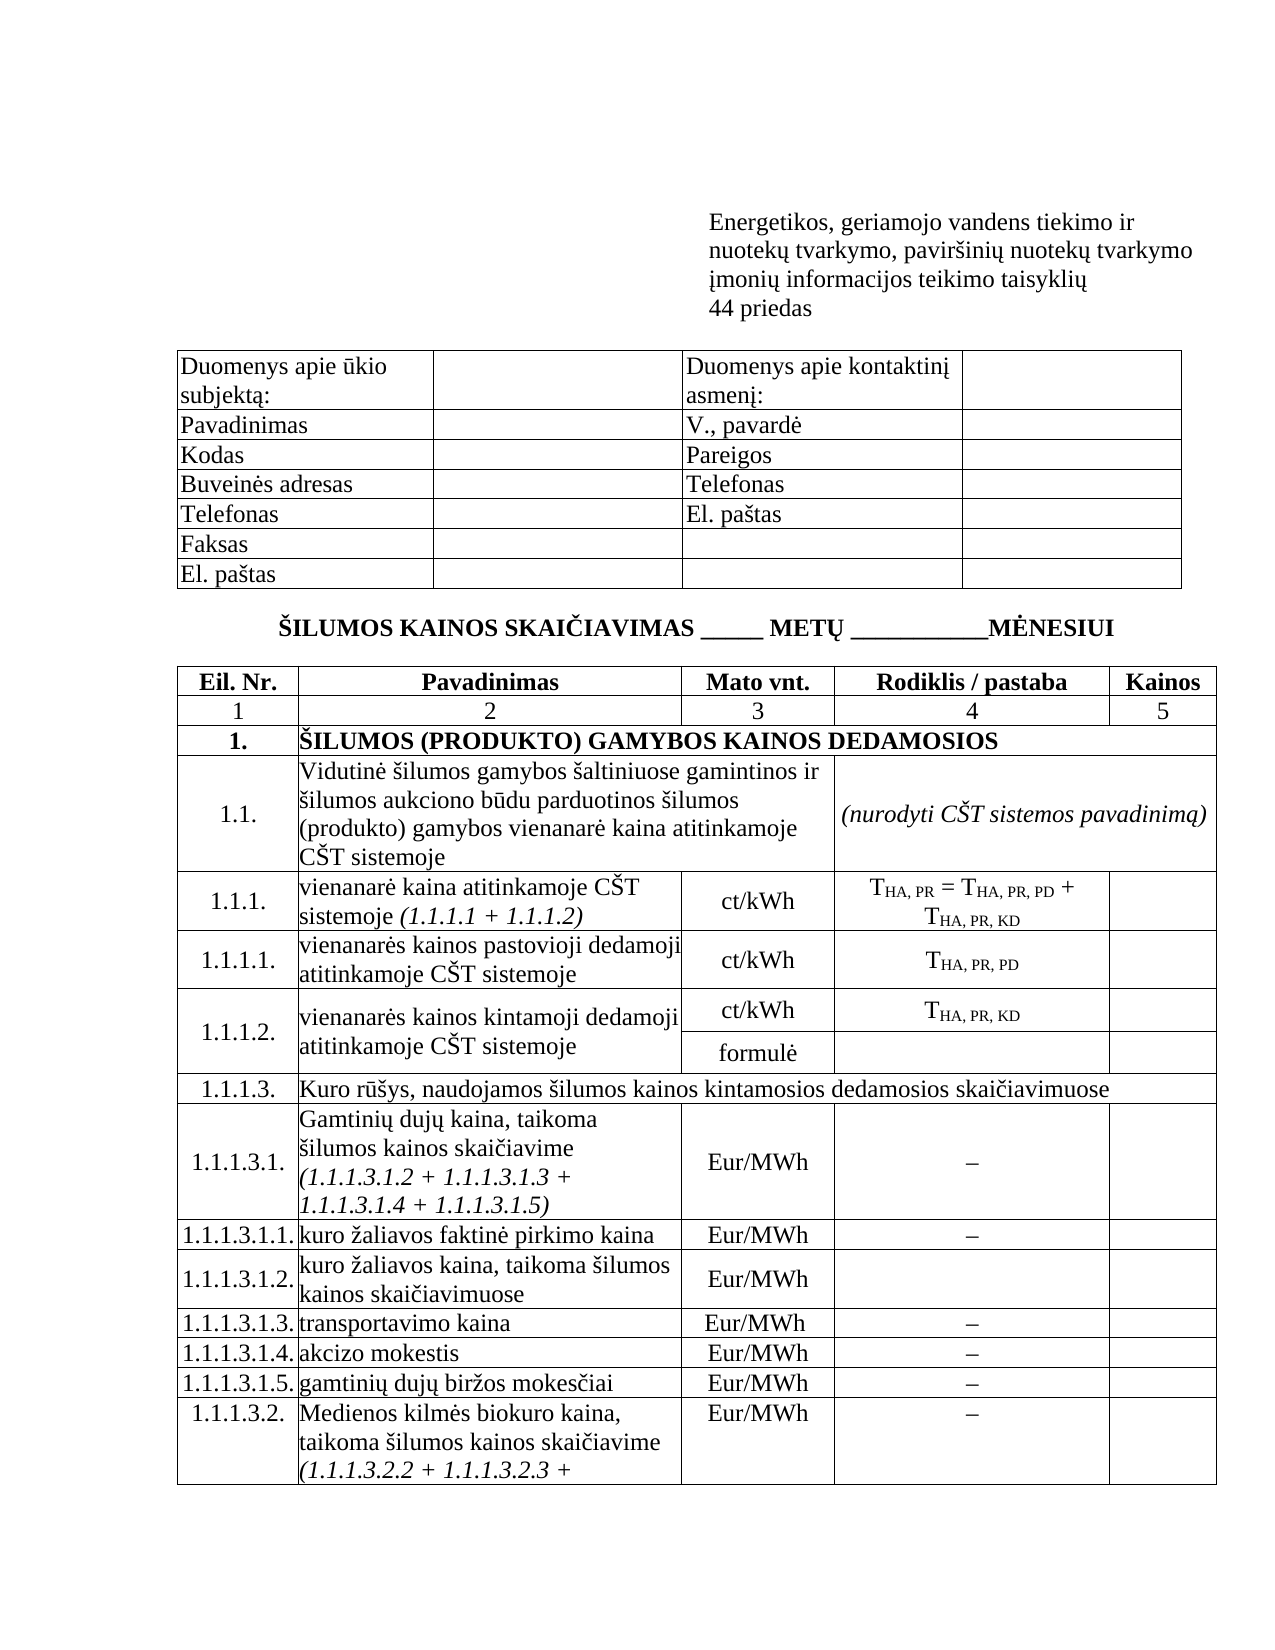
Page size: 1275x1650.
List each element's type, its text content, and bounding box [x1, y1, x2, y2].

table_cell Kodas [178, 440, 433, 468]
table_cell Eur/MWh [682, 1368, 834, 1397]
table_cell vienanarė kaina atitinkamoje CŠT sistemoje (1.1.1.1 + 1.1.1.2) [299, 872, 681, 929]
table_cell [1110, 1032, 1216, 1073]
table_cell 3 [682, 696, 834, 725]
table_cell 1.1.1. [178, 872, 298, 929]
table_cell 1.1.1.3.1.5. [178, 1368, 298, 1397]
text nuotekų tvarkymo, paviršinių nuotekų tvarkymo [177, 235, 1216, 264]
table_cell [963, 559, 1181, 588]
table_header Eil. Nr. [178, 667, 298, 695]
table_cell THA, PR, PD [835, 931, 1109, 988]
table_cell V., pavardė [683, 410, 962, 439]
table_header [963, 351, 1181, 409]
table_cell Telefonas [683, 470, 962, 498]
table_cell 5 [1110, 696, 1216, 725]
table_cell El. paštas [178, 559, 433, 588]
table_cell 1.1.1.3. [178, 1074, 298, 1103]
table_cell Buveinės adresas [178, 470, 433, 498]
table_cell 1.1.1.1. [178, 931, 298, 988]
table_cell [434, 440, 682, 468]
table_cell Eur/MWh [682, 1104, 834, 1219]
table_cell 2 [299, 696, 681, 725]
table_cell 1.1.1.3.1.1. [178, 1220, 298, 1249]
table_cell [1110, 1104, 1216, 1219]
table_cell [434, 499, 682, 528]
table_cell [434, 529, 682, 558]
table_cell [963, 470, 1181, 498]
table_cell Eur/MWh [682, 1250, 834, 1307]
table_cell [835, 1032, 1109, 1073]
table_cell ct/kWh [682, 989, 834, 1031]
table_cell kuro žaliavos kaina, taikoma šilumos kainos skaičiavimuose [299, 1250, 681, 1307]
table_cell Eur/MWh [682, 1338, 834, 1367]
table_cell [963, 499, 1181, 528]
table_cell [683, 529, 962, 558]
table_cell 4 [835, 696, 1109, 725]
table_cell [1110, 872, 1216, 929]
table_cell [434, 559, 682, 588]
table_header [434, 351, 682, 409]
table_cell [434, 470, 682, 498]
table_cell [963, 410, 1181, 439]
table_cell 1.1.1.2. [178, 989, 298, 1073]
table_cell 1.1.1.3.1.4. [178, 1338, 298, 1367]
table_cell Pavadinimas [178, 410, 433, 439]
table_cell vienanarės kainos pastovioji dedamoji atitinkamoje CŠT sistemoje [299, 931, 681, 988]
table_cell [1110, 1338, 1216, 1367]
table_cell Eur/MWh [682, 1309, 834, 1337]
table_header Kainos [1110, 667, 1216, 695]
table_header Rodiklis / pastaba [835, 667, 1109, 695]
table_cell transportavimo kaina [299, 1309, 681, 1337]
table_cell – [835, 1220, 1109, 1249]
table_cell THA, PR = THA, PR, PD + THA, PR, KD [835, 872, 1109, 929]
table_cell vienanarės kainos kintamoji dedamoji atitinkamoje CŠT sistemoje [299, 989, 681, 1073]
text 44 priedas [177, 293, 1216, 322]
table_cell [1110, 1250, 1216, 1307]
table_cell gamtinių dujų biržos mokesčiai [299, 1368, 681, 1397]
table_cell [434, 410, 682, 439]
table_cell [1110, 1398, 1216, 1484]
table_cell ct/kWh [682, 872, 834, 929]
table_cell [1110, 1309, 1216, 1337]
table_header Pavadinimas [299, 667, 681, 695]
table_cell ŠILUMOS (PRODUKTO) GAMYBOS KAINOS DEDAMOSIOS [299, 726, 1216, 755]
table_cell 1.1.1.3.1. [178, 1104, 298, 1219]
table_cell – [835, 1309, 1109, 1337]
table_cell 1 [178, 696, 298, 725]
table_cell THA, PR, KD [835, 989, 1109, 1031]
table_cell [1110, 931, 1216, 988]
table_cell Kuro rūšys, naudojamos šilumos kainos kintamosios dedamosios skaičiavimuose [299, 1074, 1216, 1103]
table_cell – [835, 1368, 1109, 1397]
table_header Duomenys apie ūkio subjektą: [178, 351, 433, 409]
table_cell 1. [178, 726, 298, 755]
table_cell akcizo mokestis [299, 1338, 681, 1367]
text Energetikos, geriamojo vandens tiekimo ir [177, 207, 1216, 235]
table_cell – [835, 1398, 1109, 1484]
table_cell Pareigos [683, 440, 962, 468]
table_cell Vidutinė šilumos gamybos šaltiniuose gamintinos ir šilumos aukciono būdu parduotinos šilumos (produkto) gamybos vienanarė kaina atitinkamoje CŠT sistemoje [299, 756, 834, 871]
table_cell Eur/MWh [682, 1220, 834, 1249]
table_cell Medienos kilmės biokuro kaina, taikoma šilumos kainos skaičiavime (1.1.1.3.2.2 + 1.1.1.3.2.3 + [299, 1398, 681, 1484]
table_cell [963, 440, 1181, 468]
table_cell Gamtinių dujų kaina, taikoma šilumos kainos skaičiavime (1.1.1.3.1.2 + 1.1.1.3.1.3 + 1.1.1.3.1.4 + 1.1.1.3.1.5) [299, 1104, 681, 1219]
table_cell [835, 1250, 1109, 1307]
table_header Mato vnt. [682, 667, 834, 695]
table_cell 1.1.1.3.1.3. [178, 1309, 298, 1337]
table_cell – [835, 1104, 1109, 1219]
text įmonių informacijos teikimo taisyklių [177, 264, 1216, 293]
table_cell 1.1.1.3.2. [178, 1398, 298, 1484]
table_cell 1.1.1.3.1.2. [178, 1250, 298, 1307]
table_header Duomenys apie kontaktinį asmenį: [683, 351, 962, 409]
table_cell [963, 529, 1181, 558]
table_cell kuro žaliavos faktinė pirkimo kaina [299, 1220, 681, 1249]
table_cell Telefonas [178, 499, 433, 528]
table_cell Faksas [178, 529, 433, 558]
table_cell 1.1. [178, 756, 298, 871]
table_cell – [835, 1338, 1109, 1367]
table_cell formulė [682, 1032, 834, 1073]
table_cell [1110, 989, 1216, 1031]
text ŠILUMOS KAINOS SKAIČIAVIMAS _____ METŲ ___________MĖNESIUI [177, 613, 1216, 642]
table_cell El. paštas [683, 499, 962, 528]
table_cell [1110, 1220, 1216, 1249]
table_cell (nurodyti CŠT sistemos pavadinimą) [835, 756, 1216, 871]
table_cell Eur/MWh [682, 1398, 834, 1484]
table_cell [683, 559, 962, 588]
table_cell [1110, 1368, 1216, 1397]
table_cell ct/kWh [682, 931, 834, 988]
